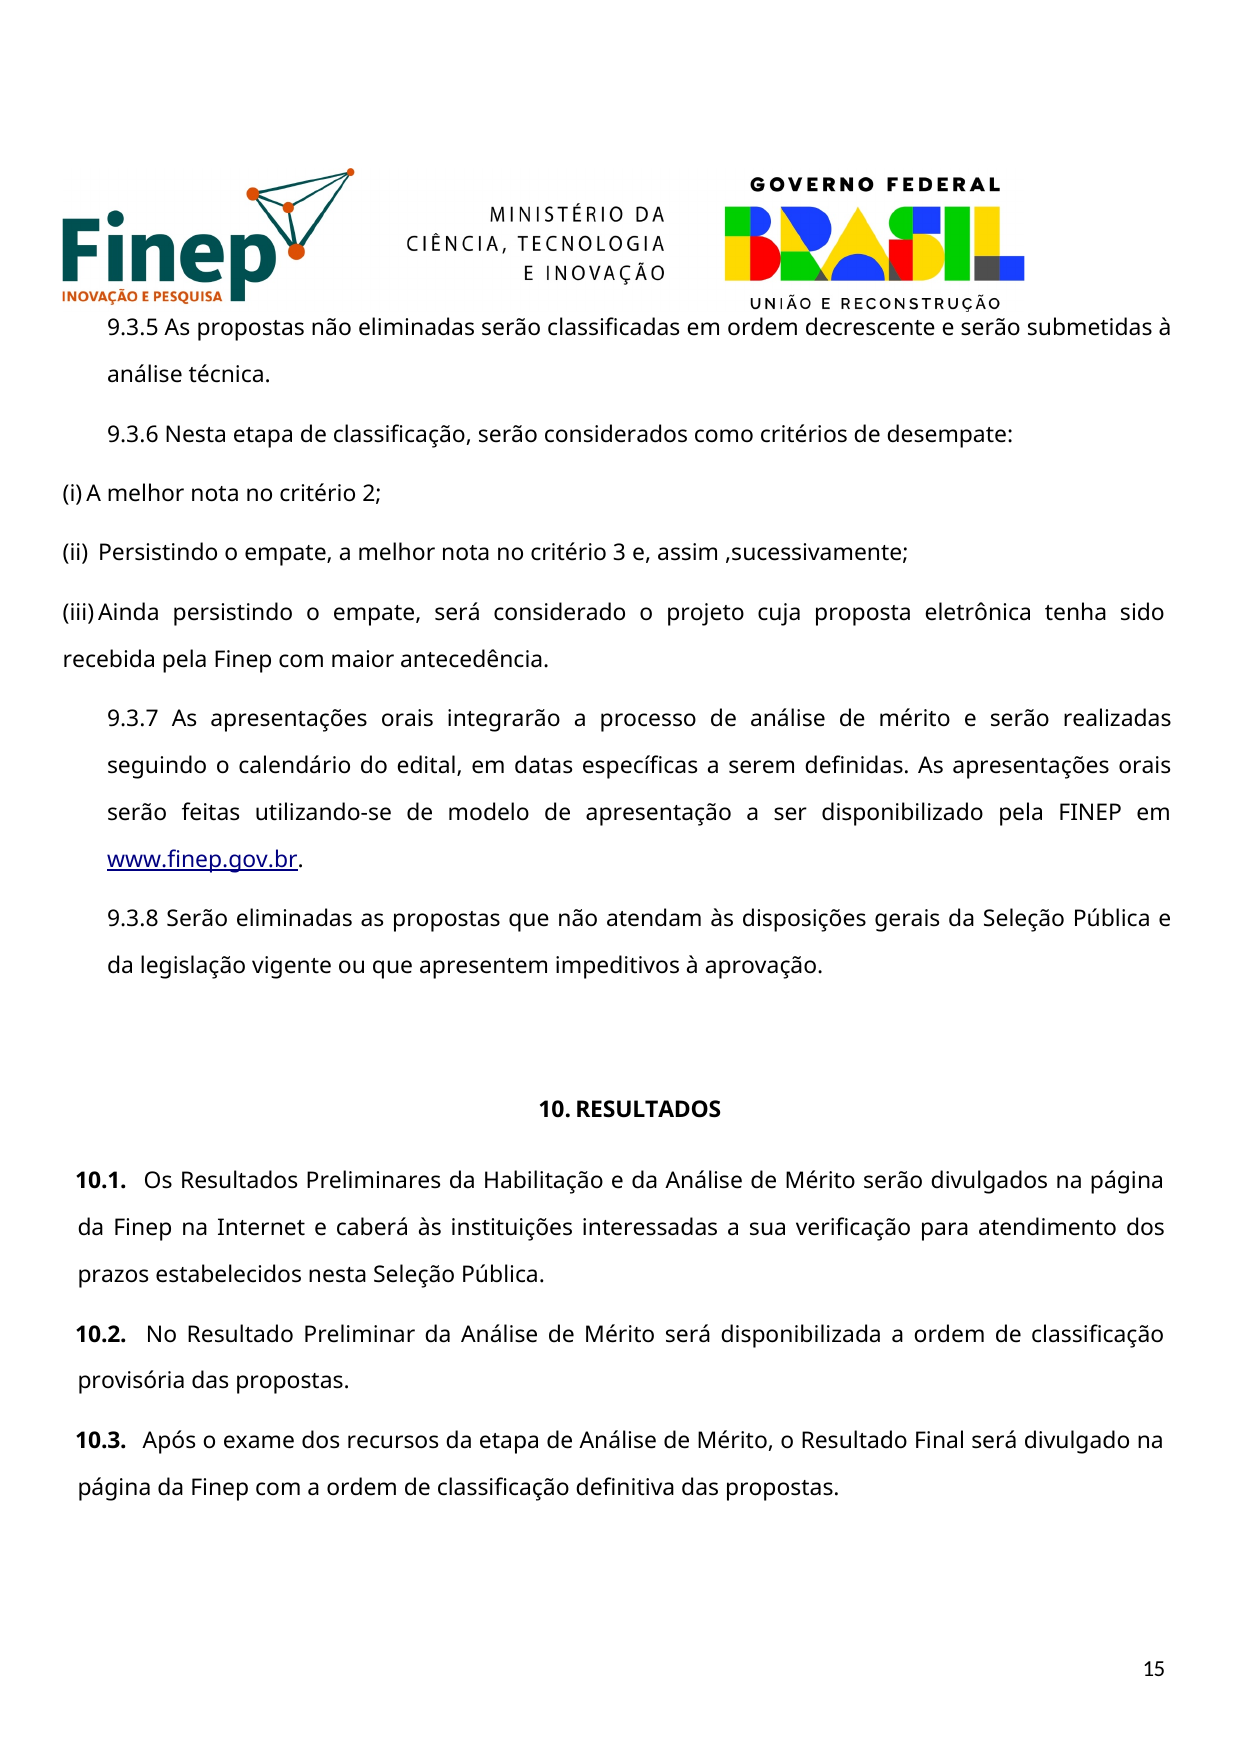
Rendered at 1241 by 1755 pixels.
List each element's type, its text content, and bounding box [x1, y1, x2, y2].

list A melhor nota no critério 2; [62, 477, 1166, 508]
list Persistindo o empate, a melhor nota no critério 3 e, assim ,sucessivamente; [62, 536, 1166, 567]
text 9.3.5 As propostas não eliminadas serão classificadas em ordem decrescente e serão submetidas à análise técnica. [107, 311, 1173, 389]
list No Resultado Preliminar da Análise de Mérito será disponibilizada a ordem de classificação provisória das propostas. [75, 1317, 1166, 1396]
list RESULTADOS [75, 1092, 1184, 1124]
text 9.3.6 Nesta etapa de classificação, serão considerados como critérios de desempate: [107, 417, 1173, 449]
text 9.3.7 As apresentações orais integrarão a processo de análise de mérito e serão realizadas seguindo o calendário do edital, em datas específicas a serem definidas. As apresentações orais serão feitas utilizando-se de modelo de apresentação a ser disponibilizado pela FINEP em www.finep.gov.br. [107, 702, 1173, 874]
list Os Resultados Preliminares da Habilitação e da Análise de Mérito serão divulgados na página da Finep na Internet e caberá às instituições interessadas a sua verificação para atendimento dos prazos estabelecidos nesta Seleção Pública. [75, 1164, 1166, 1289]
list Ainda persistindo o empate, será considerado o projeto cuja proposta eletrônica tenha sido recebida pela Finep com maior antecedência. [62, 596, 1166, 674]
text 9.3.8 Serão eliminadas as propostas que não atendam às disposições gerais da Seleção Pública e da legislação vigente ou que apresentem impeditivos à aprovação. [107, 902, 1173, 980]
list Após o exame dos recursos da etapa de Análise de Mérito, o Resultado Final será divulgado na página da Finep com a ordem de classificação definitiva das propostas. [75, 1424, 1166, 1502]
